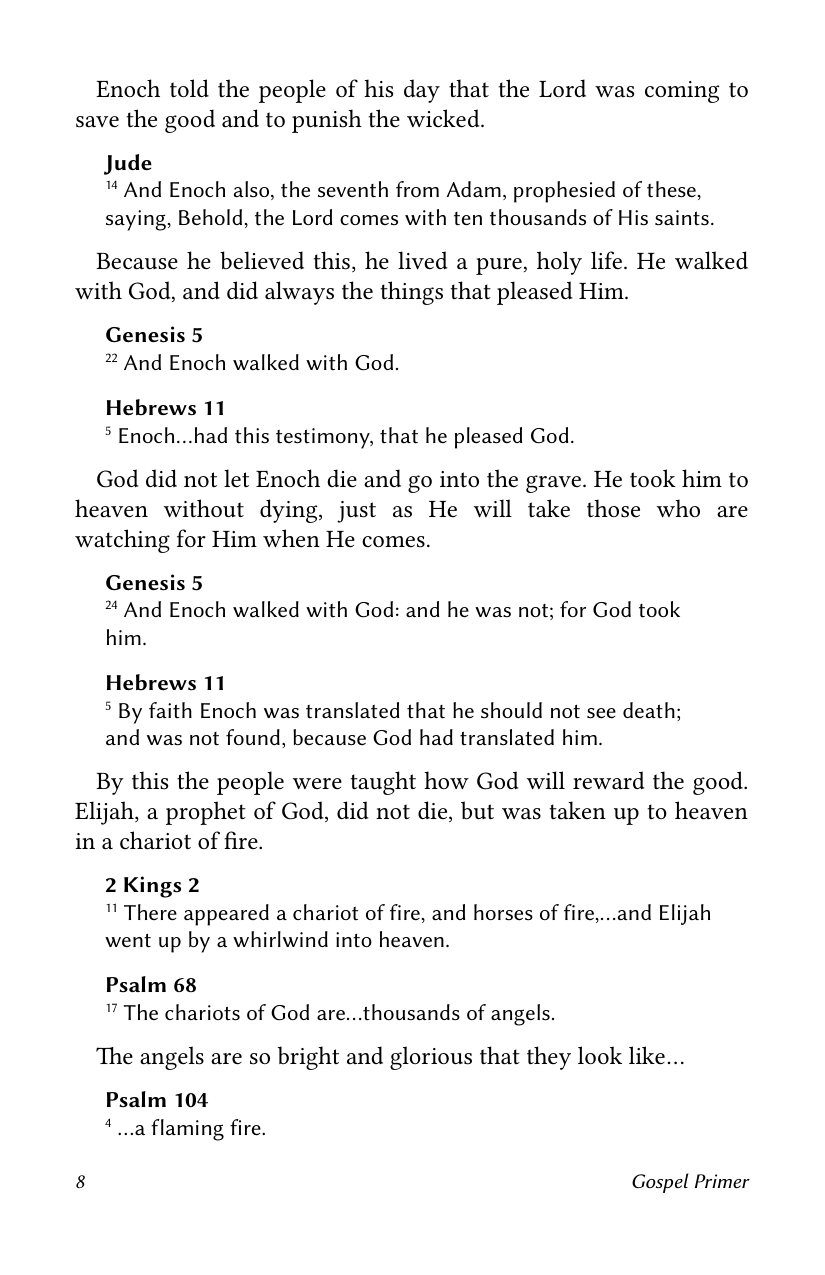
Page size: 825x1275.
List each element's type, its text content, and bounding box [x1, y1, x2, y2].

text 24 And Enoch walked with God: and he was not; for God took him. [105, 597, 720, 651]
text God did not let Enoch die and go into the grave. He took him to heaven without dying, just as He will take those who are watching for Him when He comes. [75, 465, 750, 553]
text Psalm 68 [105, 972, 750, 998]
text By this the people were taught how God will reward the good. Elijah, a prophet of God, did not die, but was taken up to heaven in a chariot of fire. [75, 767, 750, 856]
text 2 Kings 2 [105, 872, 750, 898]
text Enoch told the people of his day that the Lord was coming to save the good and to punish the wicked. [75, 75, 750, 133]
text 14 And Enoch also, the seventh from Adam, prophesied of these, saying, Behold, the Lord comes with ten thousands of His saints. [105, 177, 720, 231]
text Genesis 5 [105, 569, 750, 596]
text Genesis 5 [105, 322, 750, 348]
text The angels are so bright and glorious that they look like… [75, 1042, 750, 1071]
text 17 The chariots of God are...thousands of angels. [105, 1000, 720, 1026]
text Jude [105, 150, 750, 176]
text 11 There appeared a chariot of fire, and horses of fire,...and Elijah went up by a whirlwind into heaven. [105, 899, 720, 953]
text Psalm 104 [105, 1087, 750, 1113]
text Hebrews 11 [105, 670, 750, 696]
text 5 By faith Enoch was translated that he should not see death; and was not found, because God had translated him. [105, 697, 720, 751]
text 22 And Enoch walked with God. [105, 349, 720, 376]
text 4 ...a flaming fire. [105, 1115, 720, 1141]
text 5 Enoch...had this testimony, that he pleased God. [105, 422, 720, 449]
text Because he believed this, he lived a pure, holy life. He walked with God, and did always the things that pleased Him. [75, 247, 750, 306]
text Hebrews 11 [105, 395, 750, 421]
